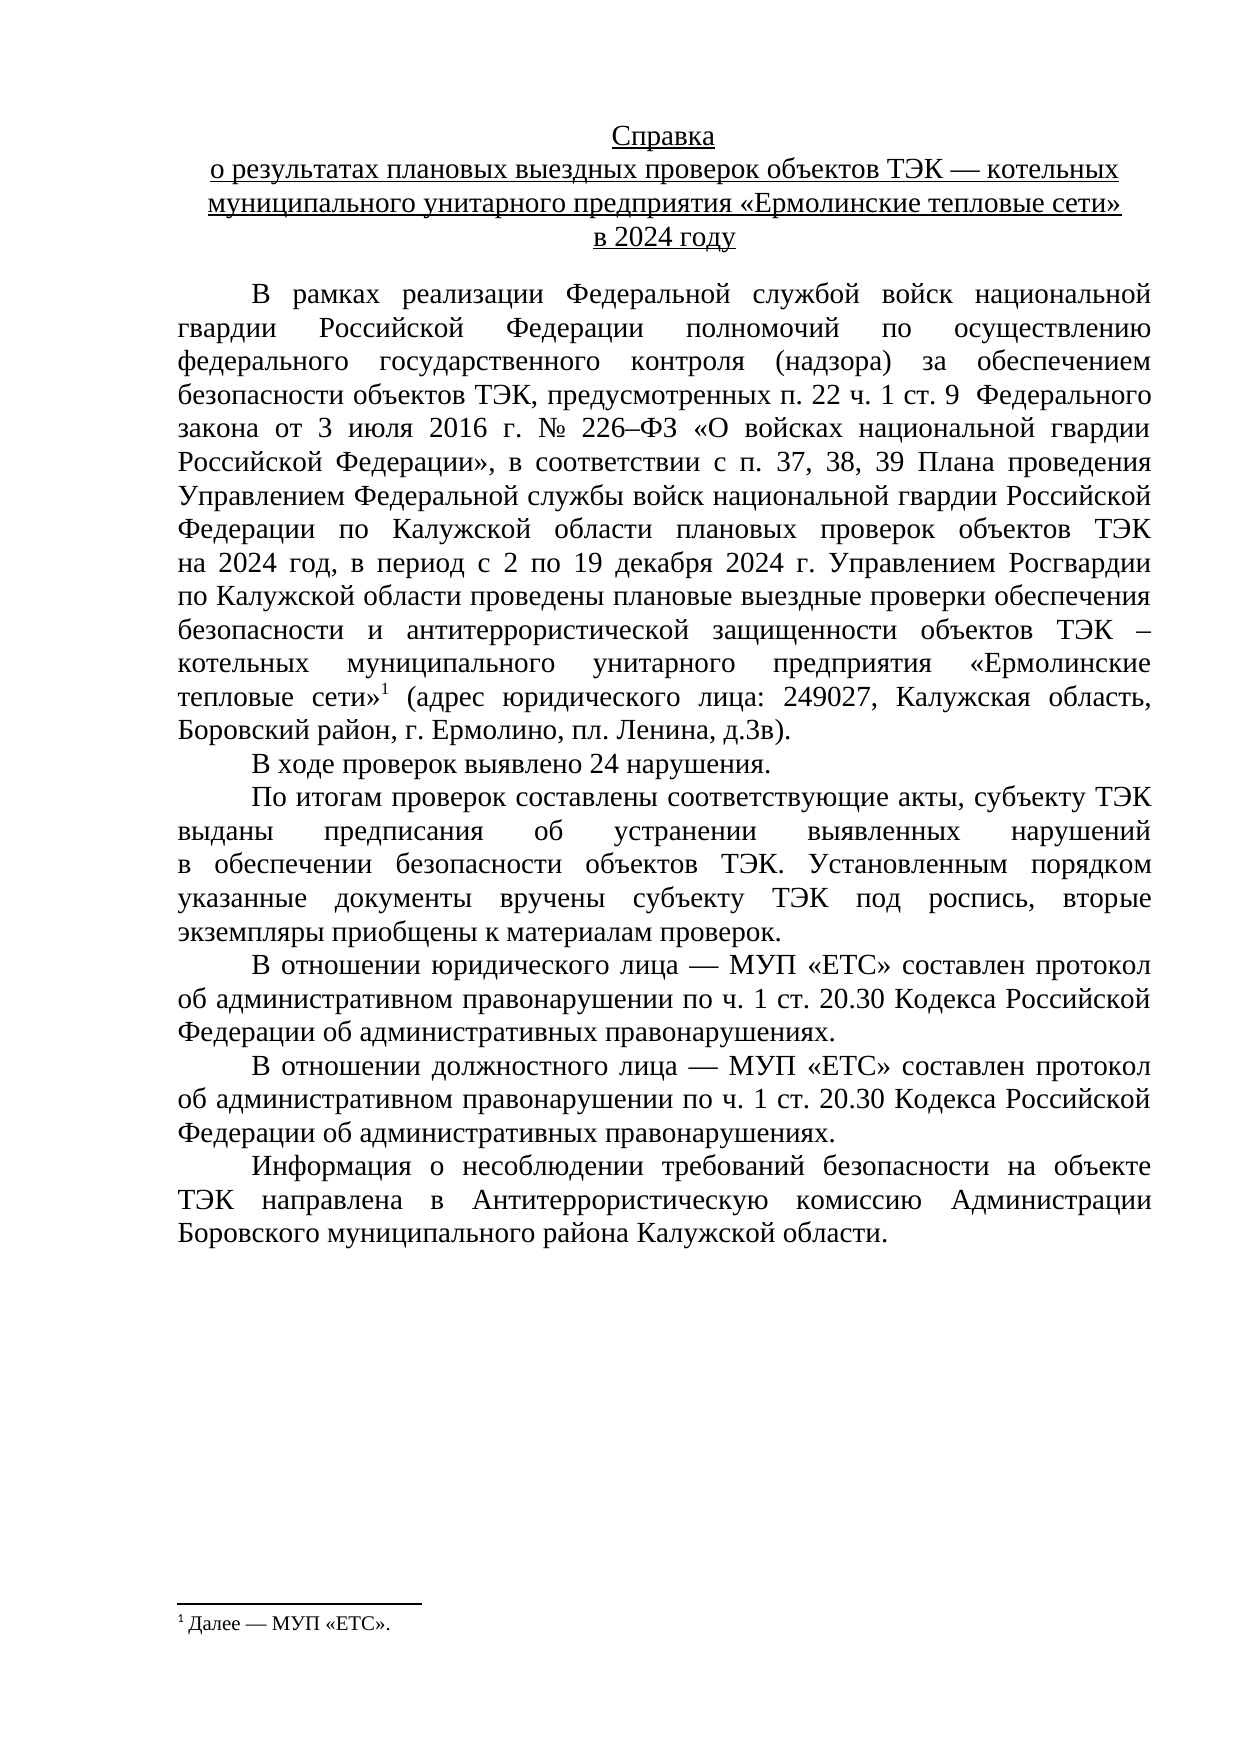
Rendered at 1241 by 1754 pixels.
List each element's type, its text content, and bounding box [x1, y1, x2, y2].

text В ходе проверок выявлено 24 нарушения. [177, 746, 1152, 779]
text Информация о несоблюдении требований безопасности на объекте ТЭК направлена в Антитеррористическую комиссию Администрации Боровского муниципального района Калужской области. [177, 1148, 1152, 1249]
text Далее — МУП «ЕТС». [177, 1610, 1152, 1636]
text Справка [177, 118, 1149, 152]
text о результатах плановых выездных проверок объектов ТЭК — котельных [177, 152, 1152, 185]
text По итогам проверок составлены соответствующие акты, субъекту ТЭК выданы предписания об устранении выявленных нарушений в обеспечении безопасности объектов ТЭК. Установленным порядком указанные документы вручены субъекту ТЭК под роспись, вторые экземпляры приобщены к материалам проверок. [177, 779, 1152, 947]
text В отношении должностного лица — МУП «ЕТС» составлен протокол об административном правонарушении по ч. 1 ст. 20.30 Кодекса Российской Федерации об административных правонарушениях. [177, 1048, 1152, 1148]
text муниципального унитарного предприятия «Ермолинские тепловые сети» в 2024 году [177, 185, 1152, 252]
text В отношении юридического лица — МУП «ЕТС» составлен протокол об административном правонарушении по ч. 1 ст. 20.30 Кодекса Российской Федерации об административных правонарушениях. [177, 947, 1152, 1048]
text В рамках реализации Федеральной службой войск национальной гвардии Российской Федерации полномочий по осуществлению федерального государственного контроля (надзора) за обеспечением безопасности объектов ТЭК, предусмотренных п. 22 ч. 1 ст. 9 Федерального закона от 3 июля 2016 г. № 226–ФЗ «О войсках национальной гвардии Российской Федерации», в соответствии с п. 37, 38, 39 Плана проведения Управлением Федеральной службы войск национальной гвардии Российской Федерации по Калужской области плановых проверок объектов ТЭК на 2024 год, в период с 2 по 19 декабря 2024 г. Управлением Росгвардии по Калужской области проведены плановые выездные проверки обеспечения безопасности и антитеррористической защищенности объектов ТЭК – котельных муниципального унитарного предприятия «Ермолинские тепловые сети» (адрес юридического лица: 249027, Калужская область, Боровский район, г. Ермолино, пл. Ленина, д.3в). [177, 276, 1152, 746]
